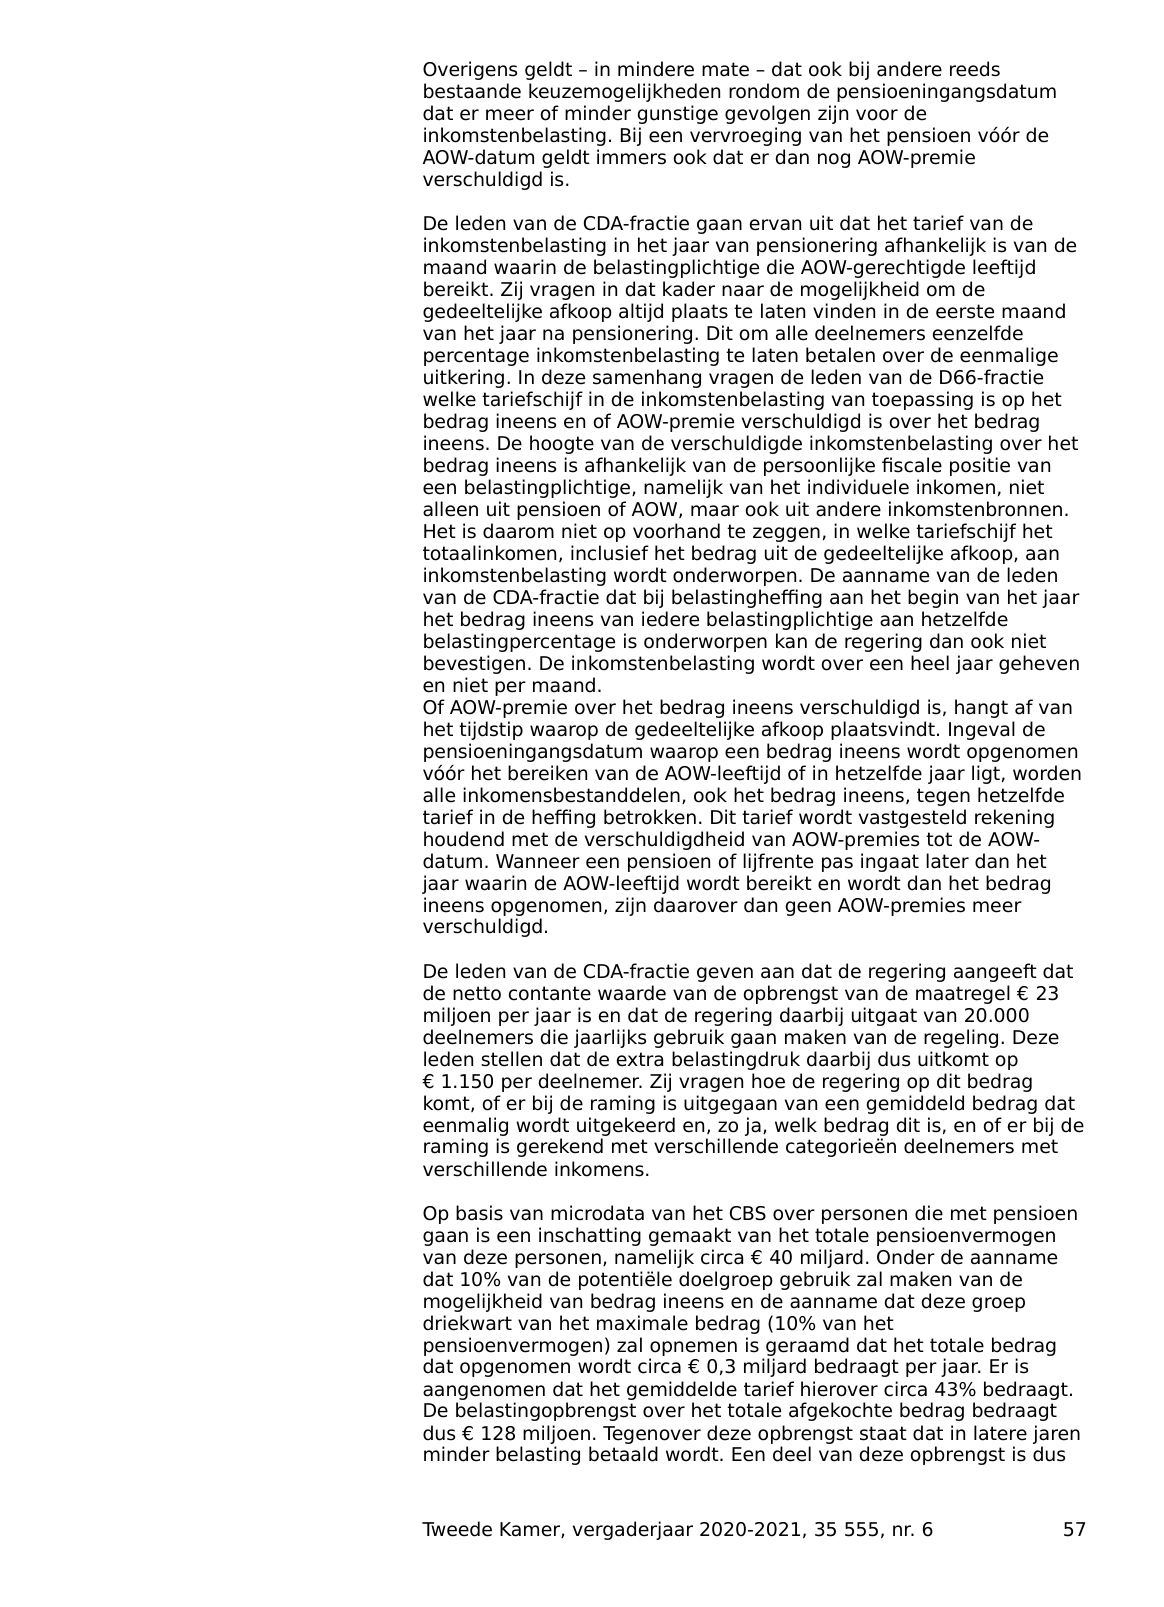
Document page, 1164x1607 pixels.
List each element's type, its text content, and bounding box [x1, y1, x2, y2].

text Op basis van microdata van het CBS over personen die met pensioen gaan is een inschatting gemaakt van het totale pensioenvermogen van deze personen, namelijk circa € 40 miljard. Onder de aanname dat 10% van de potentiële doelgroep gebruik zal maken van de mogelijkheid van bedrag ineens en de aanname dat deze groep driekwart van het maximale bedrag (10% van het pensioenvermogen) zal opnemen is geraamd dat het totale bedrag dat opgenomen wordt circa € 0,3 miljard bedraagt per jaar. Er is aangenomen dat het gemiddelde tarief hierover circa 43% bedraagt. De belastingopbrengst over het totale afgekochte bedrag bedraagt dus € 128 miljoen. Tegenover deze opbrengst staat dat in latere jaren minder belasting betaald wordt. Een deel van deze opbrengst is dus [422, 1203, 1087, 1466]
text Of AOW-premie over het bedrag ineens verschuldigd is, hangt af van het tijdstip waarop de gedeeltelijke afkoop plaatsvindt. Ingeval de pensioeningangsdatum waarop een bedrag ineens wordt opgenomen vóór het bereiken van de AOW-leeftijd of in hetzelfde jaar ligt, worden alle inkomensbestanddelen, ook het bedrag ineens, tegen hetzelfde tarief in de heffing betrokken. Dit tarief wordt vastgesteld rekening houdend met de verschuldigdheid van AOW-premies tot de AOW-datum. Wanneer een pensioen of lijfrente pas ingaat later dan het jaar waarin de AOW-leeftijd wordt bereikt en wordt dan het bedrag ineens opgenomen, zijn daarover dan geen AOW-premies meer verschuldigd. [422, 697, 1087, 938]
text Overigens geldt – in mindere mate – dat ook bij andere reeds bestaande keuzemogelijkheden rondom de pensioeningangsdatum dat er meer of minder gunstige gevolgen zijn voor de inkomstenbelasting. Bij een vervroeging van het pensioen vóór de AOW-datum geldt immers ook dat er dan nog AOW-premie verschuldigd is. [422, 59, 1087, 191]
text De leden van de CDA-fractie geven aan dat de regering aangeeft dat de netto contante waarde van de opbrengst van de maatregel € 23 miljoen per jaar is en dat de regering daarbij uitgaat van 20.000 deelnemers die jaarlijks gebruik gaan maken van de regeling. Deze leden stellen dat de extra belastingdruk daarbij dus uitkomt op € 1.150 per deelnemer. Zij vragen hoe de regering op dit bedrag komt, of er bij de raming is uitgegaan van een gemiddeld bedrag dat eenmalig wordt uitgekeerd en, zo ja, welk bedrag dit is, en of er bij de raming is gerekend met verschillende categorieën deelnemers met verschillende inkomens. [422, 961, 1087, 1180]
text De leden van de CDA-fractie gaan ervan uit dat het tarief van de inkomstenbelasting in het jaar van pensionering afhankelijk is van de maand waarin de belastingplichtige die AOW-gerechtigde leeftijd bereikt. Zij vragen in dat kader naar de mogelijkheid om de gedeeltelijke afkoop altijd plaats te laten vinden in de eerste maand van het jaar na pensionering. Dit om alle deelnemers eenzelfde percentage inkomstenbelasting te laten betalen over de eenmalige uitkering. In deze samenhang vragen de leden van de D66-fractie welke tariefschijf in de inkomstenbelasting van toepassing is op het bedrag ineens en of AOW-premie verschuldigd is over het bedrag ineens. De hoogte van de verschuldigde inkomstenbelasting over het bedrag ineens is afhankelijk van de persoonlijke fiscale positie van een belastingplichtige, namelijk van het individuele inkomen, niet alleen uit pensioen of AOW, maar ook uit andere inkomstenbronnen. Het is daarom niet op voorhand te zeggen, in welke tariefschijf het totaalinkomen, inclusief het bedrag uit de gedeeltelijke afkoop, aan inkomstenbelasting wordt onderworpen. De aanname van de leden van de CDA-fractie dat bij belastingheffing aan het begin van het jaar het bedrag ineens van iedere belastingplichtige aan hetzelfde belastingpercentage is onderworpen kan de regering dan ook niet bevestigen. De inkomstenbelasting wordt over een heel jaar geheven en niet per maand. [422, 213, 1087, 697]
